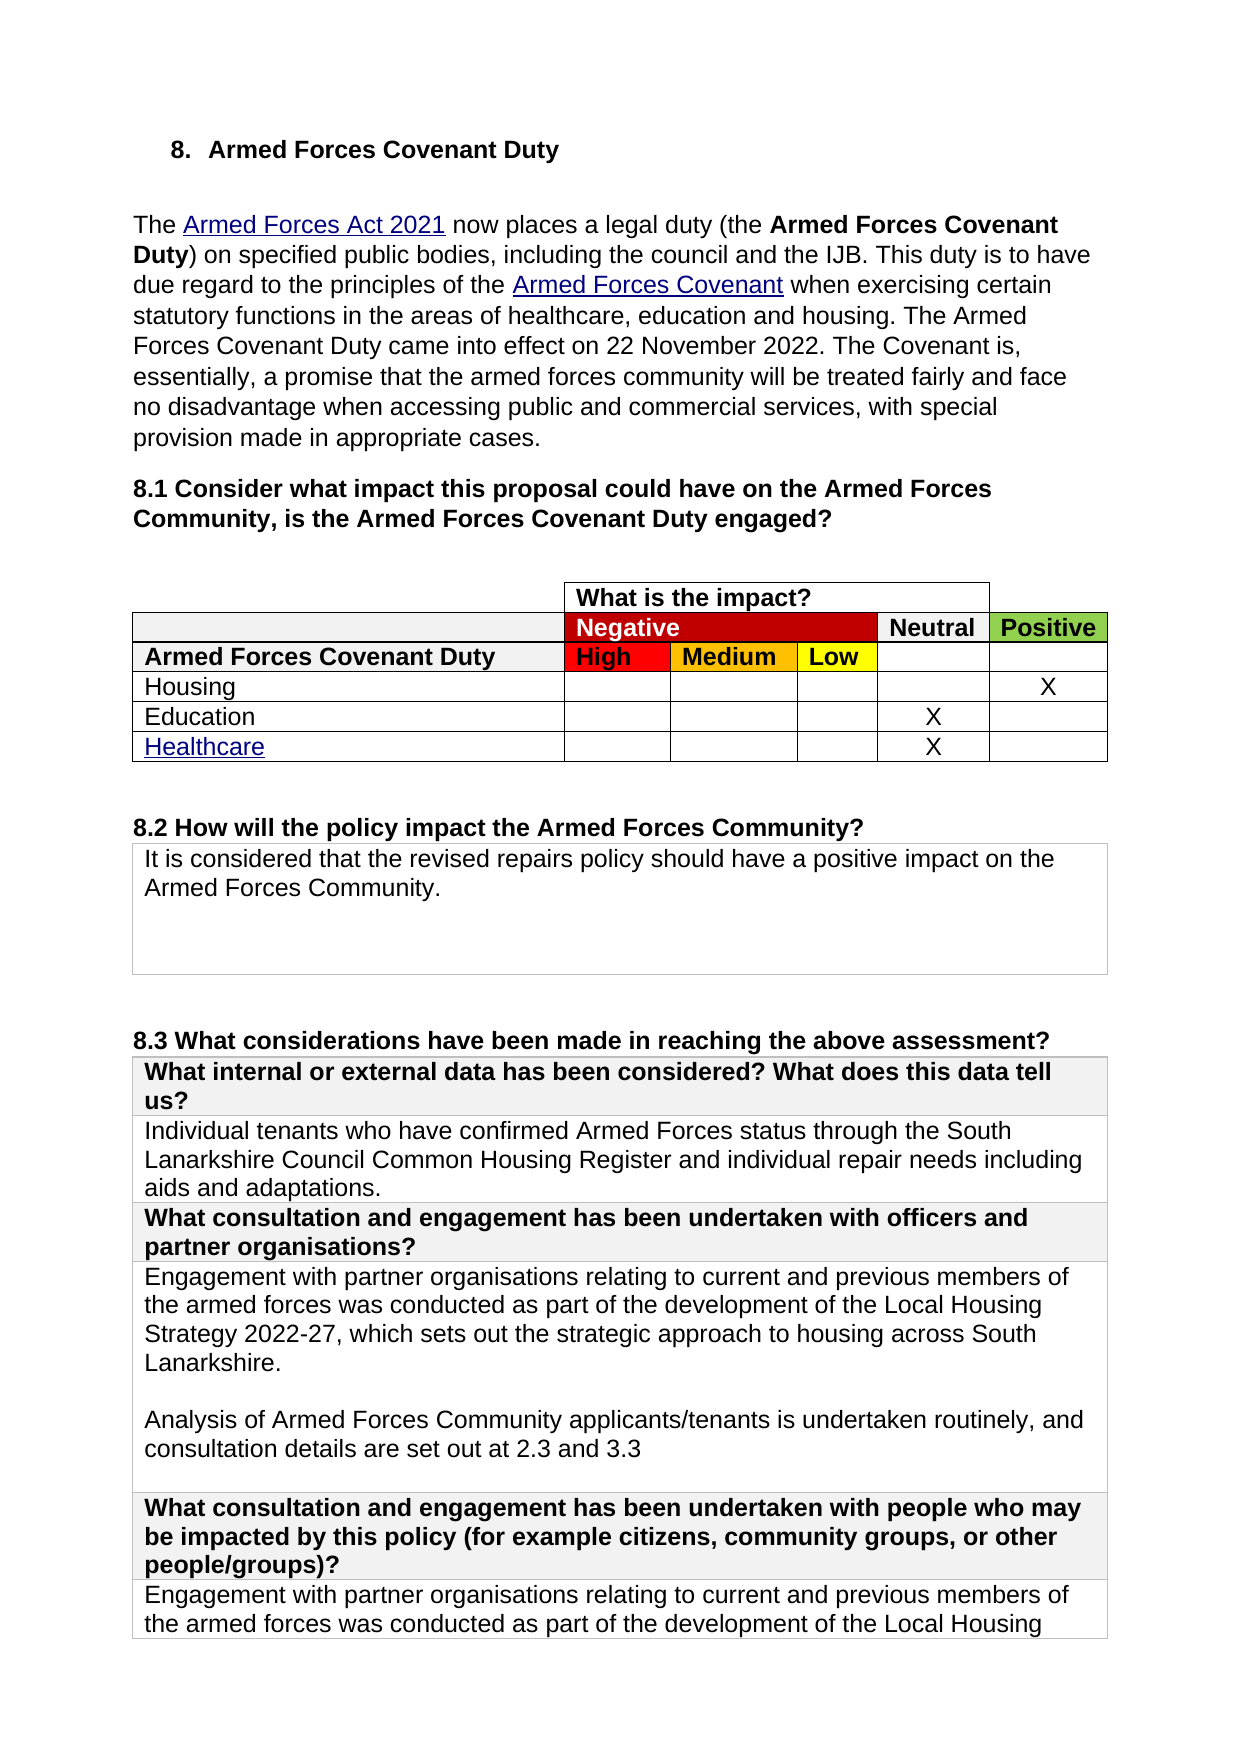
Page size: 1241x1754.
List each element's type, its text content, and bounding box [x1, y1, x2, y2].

subtitle 8.1 Consider what impact this proposal could have on the Armed Forces Community, is the Armed Forces Covenant Duty engaged? [133, 474, 1093, 533]
table_cell [878, 672, 989, 701]
table_cell [798, 672, 877, 701]
table_cell [565, 702, 670, 731]
text The Armed Forces Act 2021 now places a legal duty (the Armed Forces Covenant Duty) on specified public bodies, including the council and the IJB. This duty is to have due regard to the principles of the Armed Forces Covenant when exercising certain statutory functions in the areas of healthcare, education and housing. The Armed Forces Covenant Duty came into effect on 22 November 2022. The Covenant is, essentially, a promise that the armed forces community will be treated fairly and face no disadvantage when accessing public and commercial services, with special provision made in appropriate cases. [133, 210, 1093, 451]
table_cell [798, 732, 877, 761]
table_header [990, 582, 1107, 612]
table_cell X [878, 732, 989, 761]
table_cell X [990, 672, 1107, 701]
table_cell Education [133, 702, 564, 731]
subtitle 8.2 How will the policy impact the Armed Forces Community? [133, 813, 1093, 842]
table_cell Low [798, 643, 877, 671]
table_cell Neutral [878, 613, 989, 641]
table_cell Positive [990, 613, 1107, 641]
table_cell Medium [671, 643, 797, 671]
table_cell What consultation and engagement has been undertaken with people who may be impacted by this policy (for example citizens, community groups, or other people/groups)? [133, 1493, 1107, 1579]
table_cell [878, 643, 989, 671]
subtitle 8.3 What considerations have been made in reaching the above assessment? [133, 1026, 1093, 1055]
table_cell X [878, 702, 989, 731]
table_header [133, 582, 564, 612]
table_cell [798, 702, 877, 731]
table_cell [671, 672, 797, 701]
table_cell [990, 732, 1107, 761]
table_cell High [565, 643, 670, 671]
table_cell What consultation and engagement has been undertaken with officers and partner organisations? [133, 1203, 1107, 1261]
table_cell [565, 672, 670, 701]
table_cell Armed Forces Covenant Duty [133, 643, 564, 671]
table_cell Housing [133, 672, 564, 701]
table_cell [133, 613, 564, 641]
table_cell Negative [565, 613, 877, 641]
table_header What is the impact? [565, 583, 989, 612]
table_header What internal or external data has been considered? What does this data tell us? [133, 1058, 1107, 1115]
table_cell [990, 702, 1107, 731]
table_header It is considered that the revised repairs policy should have a positive impact on the Armed Forces Community. [133, 844, 1107, 974]
table_cell [990, 643, 1107, 671]
table_cell [671, 702, 797, 731]
subtitle Armed Forces Covenant Duty [170, 135, 1093, 163]
table_cell Individual tenants who have confirmed Armed Forces status through the South Lanarkshire Council Common Housing Register and individual repair needs including aids and adaptations. [133, 1116, 1107, 1202]
table_cell Engagement with partner organisations relating to current and previous members of the armed forces was conducted as part of the development of the Local Housing [133, 1580, 1107, 1638]
table_cell Healthcare [133, 732, 564, 761]
table_cell Engagement with partner organisations relating to current and previous members of the armed forces was conducted as part of the development of the Local Housing Strategy 2022-27, which sets out the strategic approach to housing across South Lanarkshire. Analysis of Armed Forces Community applicants/tenants is undertaken routinely, and consultation details are set out at 2.3 and 3.3 [133, 1262, 1107, 1492]
table_cell [671, 732, 797, 761]
table_cell [565, 732, 670, 761]
